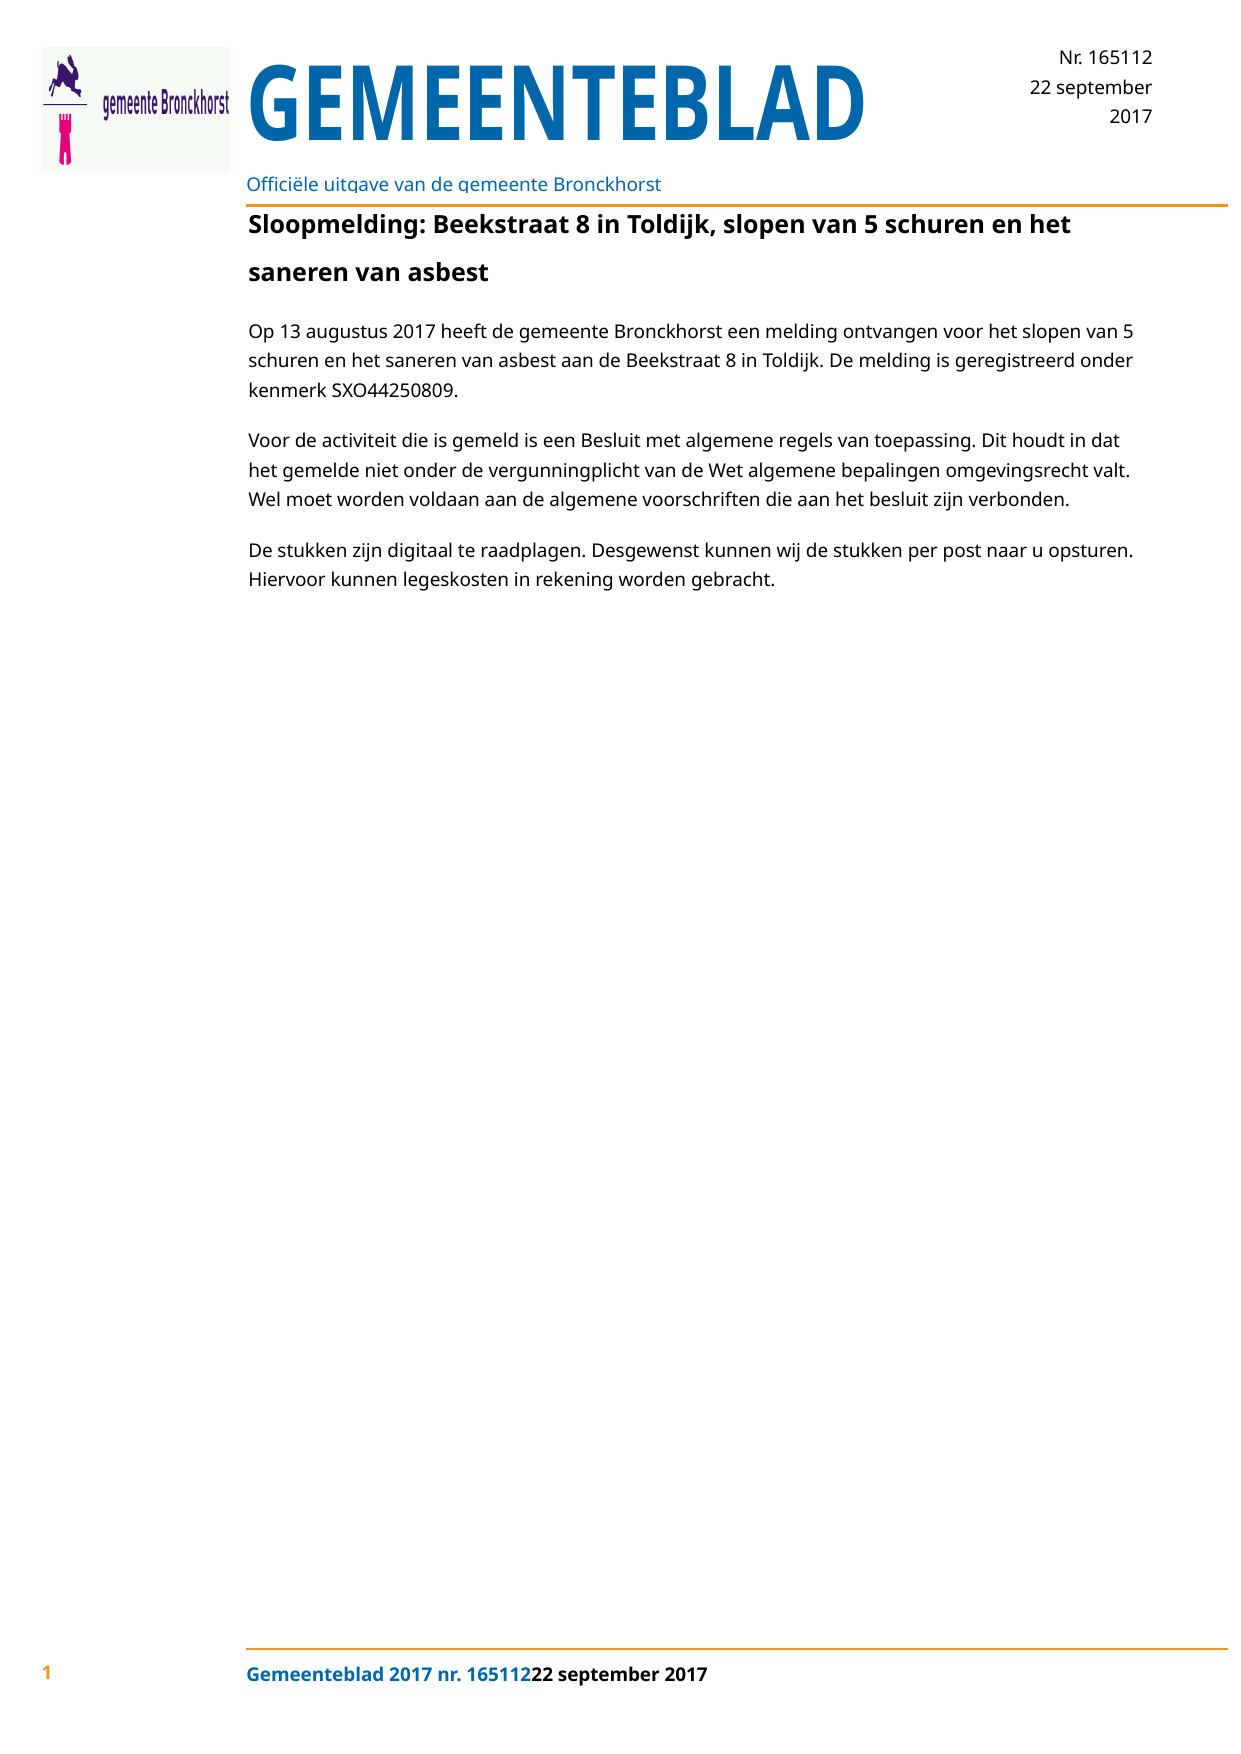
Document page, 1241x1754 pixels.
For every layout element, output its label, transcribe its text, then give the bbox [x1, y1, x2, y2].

text Voor de activiteit die is gemeld is een Besluit met algemene regels van toepassing. Dit houdt in dat het gemelde niet onder de vergunningplicht van de Wet algemene bepalingen omgevingsrecht valt. Wel moet worden voldaan aan de algemene voorschriften die aan het besluit zijn verbonden. [248, 427, 1152, 512]
text Sloopmelding: Beekstraat 8 in Toldijk, slopen van 5 schuren en het saneren van asbest [248, 207, 1152, 288]
picture [41, 47, 231, 172]
text De stukken zijn digitaal te raadplagen. Desgewenst kunnen wij de stukken per post naar u opsturen. Hiervoor kunnen legeskosten in rekening worden gebracht. [248, 537, 1152, 592]
text Op 13 augustus 2017 heeft de gemeente Bronckhorst een melding ontvangen voor het slopen van 5 schuren en het saneren van asbest aan de Beekstraat 8 in Toldijk. De melding is geregistreerd onder kenmerk SXO44250809. [248, 318, 1152, 403]
